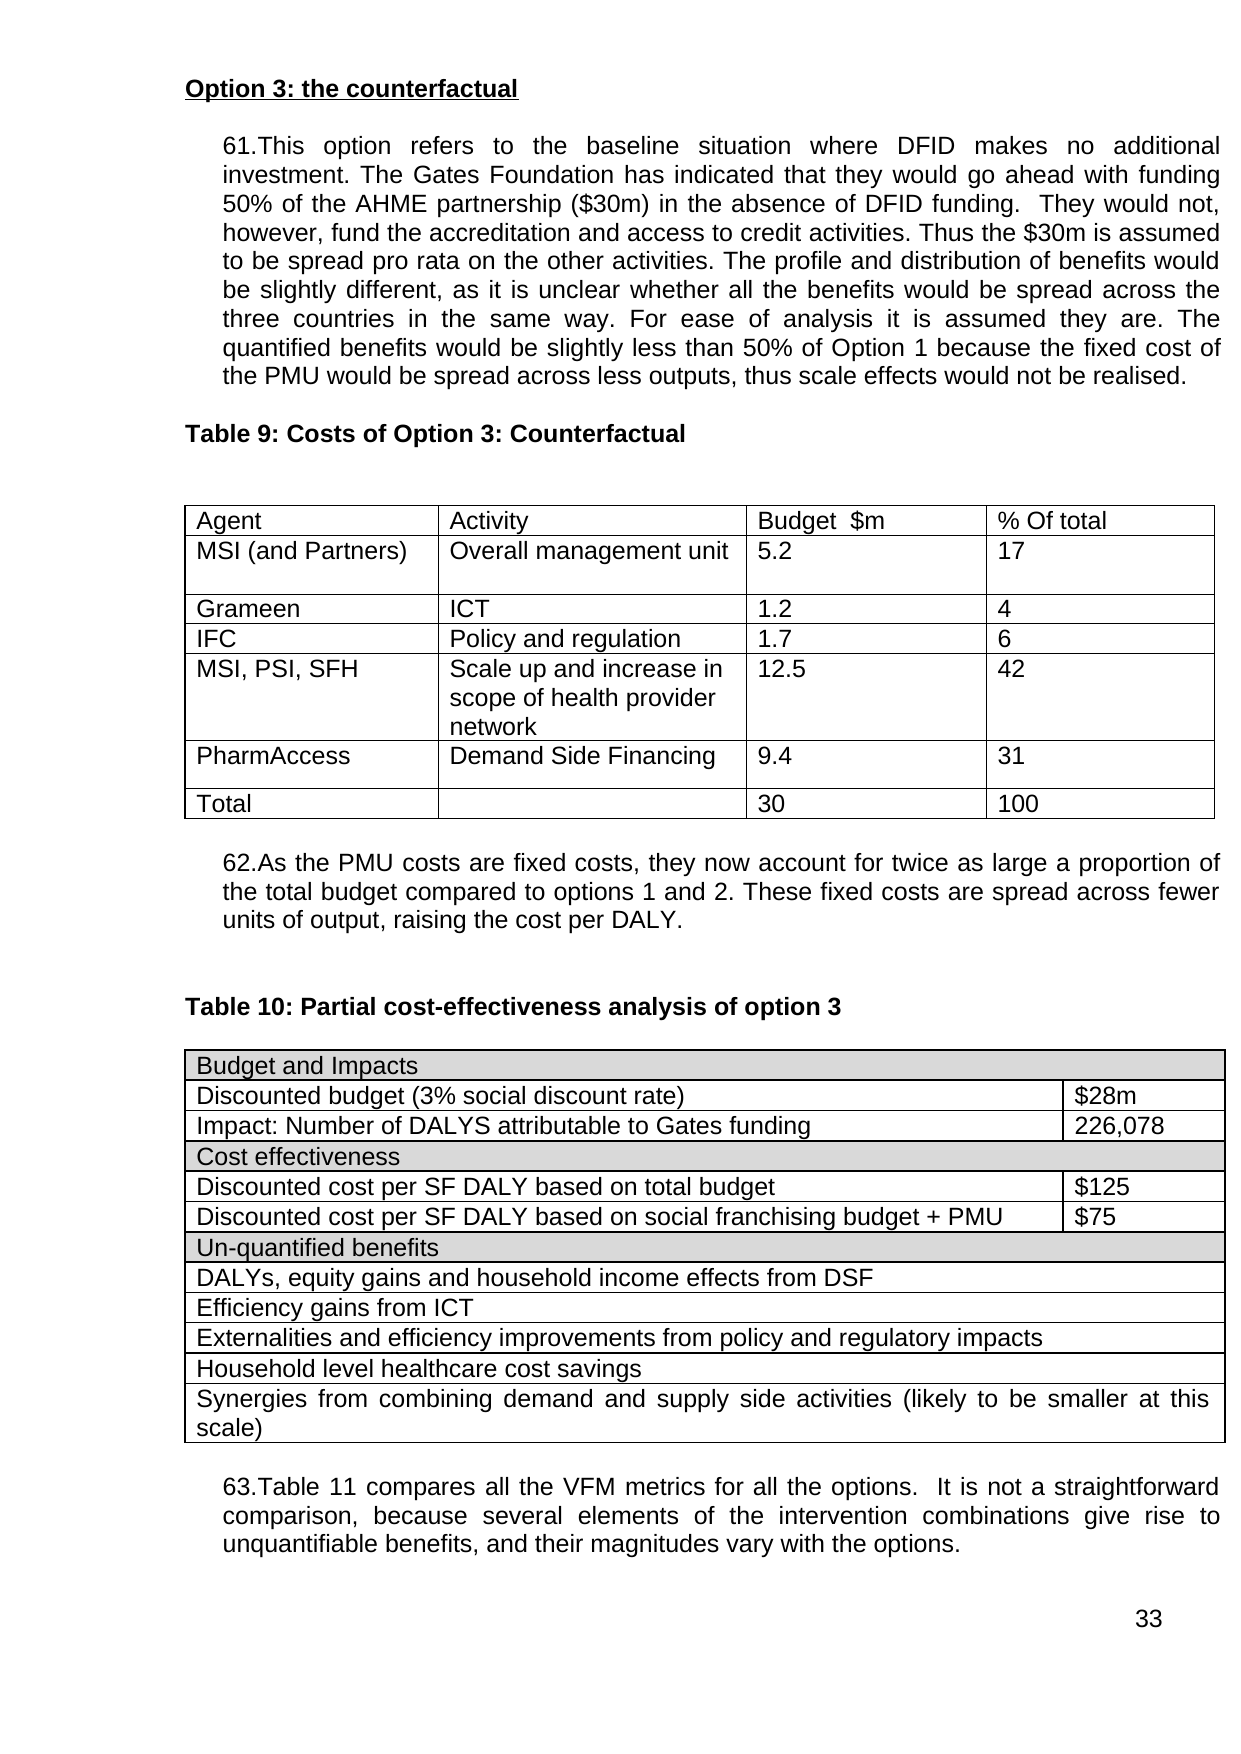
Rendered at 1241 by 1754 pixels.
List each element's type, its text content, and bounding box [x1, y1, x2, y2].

table_cell Efficiency gains from ICT [186, 1293, 1224, 1322]
table_cell Policy and regulation [439, 624, 746, 653]
table_cell $75 [1064, 1202, 1224, 1231]
table_cell Discounted cost per SF DALY based on total budget [186, 1172, 1062, 1201]
table_cell $125 [1064, 1172, 1224, 1201]
table_cell Impact: Number of DALYS attributable to Gates funding [186, 1111, 1062, 1140]
table_cell 30 [747, 789, 986, 818]
table_cell $28m [1064, 1081, 1224, 1110]
table_cell Grameen [186, 595, 438, 623]
table_cell MSI (and Partners) [186, 536, 438, 593]
table_cell MSI, PSI, SFH [186, 654, 438, 740]
table_cell 1.2 [747, 595, 986, 623]
table_header Activity [439, 506, 746, 535]
table_cell 6 [987, 624, 1214, 653]
table_cell PharmAccess [186, 741, 438, 788]
table_cell Demand Side Financing [439, 741, 746, 788]
table_cell Overall management unit [439, 536, 746, 593]
table_header Budget and Impacts [186, 1051, 1224, 1079]
table_cell Cost effectiveness [186, 1142, 1224, 1170]
table_cell ICT [439, 595, 746, 623]
table_cell 17 [987, 536, 1214, 593]
table_cell 5.2 [747, 536, 986, 593]
table_cell 1.7 [747, 624, 986, 653]
table_cell The additional DALYs averted as a result of the additional donor investment will be lower than those shown here. Since the donor contribution will account on average for 34% of the total service costs of social franchising, 34% of the total expected DALYs averted are attributed to this funding. Of these, only 80% are taken to be due to new and additional users and so included as additional benefits. But to take account of the fact that existing service users can also be expected to benefit from the improved quality of service provision, an increase of 30% in their DALYs is included. It has not been possible to quantify the benefits of the other elements of the programme. The following benefits are expected to be produced but are not included in the model, meaning that the DALYs for option 1 (and in some cases also for options 2 and 3) are underestimated: Impacts of demand side financing Impacts of the Safecare quality assurance scheme and provider credit on the additional DALYs generated Direct and indirect benefits of the policy and regulatory work. Synergies associated with combining demand and supply side activities Potential replication and leverage benefits within other countries and the global health community; Healthcare cost savings accruing to households, donors and public sector; Household income effects from demand side financing – investment gains and knock on effects resulting from demand side vouchers and subsidies. In the case of demand side financing, it is not possible to quantify the benefits because it is not yet clear which mechanism or combination of mechanisms will be funded in each country. However, the types of benefits that DSF might be expected to generate include: Reduction in impoverishment due to catastrophic expenditure by the poor on healthcare; Increased uptake of services by poor people; Increased ability of patients to hold providers to account; Increased ability of patients to choose, thus driving competition and its benefits; and consequently Improved health outcomes for the poor. In the case of the other supply-side interventions, there is not yet enough empirical evidence on which to base estimates of the size of the benefits (see evidence section above). The evaluation of this programme will contribute to increasing the evidence base for future investment decisions. Distribution of benefits The benefits are likely to accrue primarily to rural low-income health care consumers due to the intended geographic targeting of the activities and the targeting of DSF. The immediate beneficiaries of the donor subsidy will also include private health care providers who have been operating in fragmented and unregulated. Health care regulators and those responsible for health service delivery, such as Ministries of Health, will also benefit from the AHME partnership through the development of better regulation and capacity to respond to the health needs of the population. The policy and regulatory technical assistance will give rise to be wider benefits to society from a better health policy environment, leading to stronger supply chains and health market mechanisms. This will in turn allow other provider networks and provision to improve, thus creating spill over and indirect benefits to more vulnerable people. The impact of policy technical assistance on the private sector supply chains is likely to have a greater sustainability effect, compared to the social franchising activities and demand side activities. The impacts of policy changes should, in theory last much longer than the duration of the programme. Balance of costs and social franchising benefits for Option 1 Given that, as described above, it is not possible to quantify the full benefits of option 1, it is not possible to carry out a full comparison of costs and benefits. Table 6 below summarises the results of a partial cost-effectiveness analysis, in which only the benefits from social franchising are quantified. The results are based on DALYs that are directly attributable to AHME funding. Table 6: Partial cost-effectiveness analysis of Option 1 As can be seen from Table 9 the cost per DALY ranges from $63 to $136 (£40 to £86), depending on which elements of costs are included. The lower figure includes only the costs that can be attributed to social franchising activities, while the higher figure spreads the whole budget over the DALYs averted through social franchising. The higher figure can be seen as corresponding to a worst- case scenario in which demand side financing, ICT, Policy and regulation and quality assurance and credit access have zero benefits. To benchmark these figures, the WHO guidance indicates that interventions are highly cost effective if a DALY can be averted for less than the GNI per capita (Atlas method) of the country in question. The lowest GNI per capita figure for the three countries is $790 (Kenya). Thus by this standard Option 1 is deemed a highly cost effective way of reducing morbidity and mortality (and would remain so even if the DALY estimates, which are based on assumptions about the growth of services delivery, turned out to be over-optimistic). These overall cost per DALY figures mask considerable variation by country. PSI estimates suggest that the cost per DALY based on social franchising and PMU costs is highest in Ghana ($97), followed by Nigeria ($89) and Kenya ($21). For the most part, cost per DALY in a given country is influenced by 4 factors: the cost of doing business in country, the existing size of the franchise, the existing scope of services offered through the franchise, and the disease burden in country. The cost per DALY in Ghana is heavily influenced by the cost of doing business in Ghana, the relatively small size of the franchise (only 90 providers currently), and the limited existing scope of services included in franchise. Due to the low prevalence of HIV and TB, BlueStar Ghana will not franchise screening or treatment for these services, which boost DALY estimates in Nigeria and Kenya. The cost per DALY in Nigeria is influenced by MSI’s franchise, which is new and will be rural and so will not produce the same volume of DALYs as SFH’s franchise in the first few years. The cost per DALY in Kenya is the lowest as the MSI and PSI franchises are well established and well funded. To add the services under AHME will be slightly more cost effective. Franchisors expect that the cost per DALY decreases with the increased size and scope of the franchise. This reflects the increased efficiencies of the franchises to produce DALY. Nigeria projects a 300% decrease over the 5 years. Kenya projects a 200% decrease in cost per CYP, while Ghana projects a 78% decrease. Option 2 The difference between Option 1 and Option 2 is that under Option 2 the whole budget of $60m is invested in supply-side interventions. The costs of the management unit remain the same, but for the purposes of this appraisal it is assumed that the remaining costs are spread across supply-side activities in the same proportions as under Option 1. Table 7: Costs of Option 2 (Supply side activities) Option 2 still has benefits that cannot be quantified before the programme is implemented, but given that a larger proportion of the budget is allocated to social franchising, the unquantified benefits account for a smaller proportion of the total under option 2. The estimates presented here assume that increasing the availability of franchised services in rural areas proportionately increases the DALYs gained through those services; this may be an over-estimate if people living in those areas are unable to access the services due to financial or other constraints. Table 8: Partial cost-effectiveness analysis of Option 2 In this case the cost per DALY ranges from $60 to $93 (£38 to £59), depending on which elements of costs are included. The lower figure (based on the social franchising budget + PMU costs) is of course very similar to that for option 1, since both options only quantify social franchising benefits. The figure based on the whole budget ($93 per DALY) is lower for option 2 than for option 1. The difference masks the unquantified benefits resulting from the 30% of budget in option 1 that is allocated to DSF. It also masks any equity benefits resulting from the DSF activities in option 1 and assumes that availability translates into accessibility as noted above. DFID’s objective is to increase the use of good quality essential health services by poor people, but not all of the additional DALYs from SF will go to the poor. The objective of including the DSF component in option 1 is to make good quality services more affordable for poor people and so to increase the proportion of the total additional DALYs averted that benefit the poor. Option 2 would avert additional DALYs by investing more of the budget in SF, but it is expected that fewer of them would benefit poor people. Since DFID (at least implicitly) values DALYs averted for poor people more highly than those averted for richer people, it is possible that option 1 could generate greater benefits than option 2, even if the total number of DALYs averted were smaller. Option 3: the counterfactual This option refers to the baseline situation where DFID makes no additional investment. The Gates Foundation has indicated that they would go ahead with funding 50% of the AHME partnership ($30m) in the absence of DFID funding. They would not, however, fund the accreditation and access to credit activities. Thus the $30m is assumed to be spread pro rata on the other activities. The profile and distribution of benefits would be slightly different, as it is unclear whether all the benefits would be spread across the three countries in the same way. For ease of analysis it is assumed they are. The quantified benefits would be slightly less than 50% of Option 1 because the fixed cost of the PMU would be spread across less outputs, thus scale effects would not be realised. Table 9: Costs of Option 3: Counterfactual As the PMU costs are fixed costs, they now account for twice as large a proportion of the total budget compared to options 1 and 2. These fixed costs are spread across fewer units of output, raising the cost per DALY. Table 10: Partial cost-effectiveness analysis of option 3 Table 11 compares all the VFM metrics for all the options. It is not a straightforward comparison, because several elements of the intervention combinations give rise to unquantifiable benefits, and their magnitudes vary with the options. Table 11: VFM comparison of options d. What measures can be used to assess Value for Money for the intervention? Impact level VfM indicators To measure value for money, AHME will measure: Incremental Cost per DALY (additional DALYs gained per pound of DFID money invested) Incremental Societal Cost per DALY (system costs and out of pocket expenditure for patients); Maternal deaths averted; and Deaths in children under the age of 5 averted. AHME will track the distribution of beneficiaries in terms of age, gender and income quintile, which will contribute to an assessment of equity gains, a good measure of VFM at the outcome level. The planned evaluation will isolate the impacts of the different activities (social franchising, accreditation, credit and DSF) on DALY generation, including costs per DALY. VfM at the outcome level To measure value for money, AHME will again measure improved equity in terms of those accessing the healthcare provided. Measures will include the percentage of clients using health services in the bottom two income quintiles. Outcome indicators will be taken from the DFID results frameworks for reproductive health and malaria and include, but not be limited to: Numbers of women using modern methods of family planning calculated from Contraceptive Prevalence Rate (CPR) Number of unintended pregnancies prevented modelled from couple years of protection (CYP) of family planning Percentage of women receiving at least 4 antenatal care contacts during pregnancy % of women who received at least two doses of IPTp during ANC visits during their last pregnancy Percentage of infants exclusively breastfed for up to 6 months % children under 5 years who received appropriate antimalarial treatment (including ACTs) within 24 hours of onset of fever in the last two weeks VFM at the output level - increased scale and scope of private provider networks and demand side financing in the 3 countries. Value for money at this level will depend upon minimisation of input costs, including in relations to costs incurred by other projects undertaking similar interventions in the 3 countries or other developing countries. This will be monitored by AHME partners on an ongoing basis, and investigated during the independent evaluation. Secondly, cost ratios, in particularly administration-to-programme cost ratios, will be kept at reasonable levels and monitored. The balance of programme spending on administrative functions compared with ‘client’ focused activities will be kept under scrutiny for the whole programme as well as for discrete packages of activities. Overhead costs will be minimised and, where possible, semi-fixed costs (such as accommodation costs) will be subject to regular challenge and review. [174, 74, 1236, 1587]
table_cell Synergies from combining demand and supply side activities (likely to be smaller at this scale) [186, 1384, 1224, 1442]
table_cell Total [186, 789, 438, 818]
table_cell Household level healthcare cost savings [186, 1354, 1224, 1382]
table_cell 226,078 [1064, 1111, 1224, 1140]
table_cell 9.4 [747, 741, 986, 788]
table_cell Discounted cost per SF DALY based on social franchising budget + PMU [186, 1202, 1062, 1231]
table_cell 42 [987, 654, 1214, 740]
table_header % Of total [987, 506, 1214, 535]
table_cell 31 [987, 741, 1214, 788]
table_header Budget $m [747, 506, 986, 535]
table_cell 12.5 [747, 654, 986, 740]
table_cell Un-quantified benefits [186, 1233, 1224, 1261]
table_cell [439, 789, 746, 818]
table_cell Scale up and increase in scope of health provider network [439, 654, 746, 740]
table_header Agent [186, 506, 438, 535]
table_cell Externalities and efficiency improvements from policy and regulatory impacts [186, 1323, 1224, 1352]
table_cell 100 [987, 789, 1214, 818]
table_cell IFC [186, 624, 438, 653]
table_cell 4 [987, 595, 1214, 623]
table_cell Discounted budget (3% social discount rate) [186, 1081, 1062, 1110]
table_cell DALYs, equity gains and household income effects from DSF [186, 1263, 1224, 1292]
